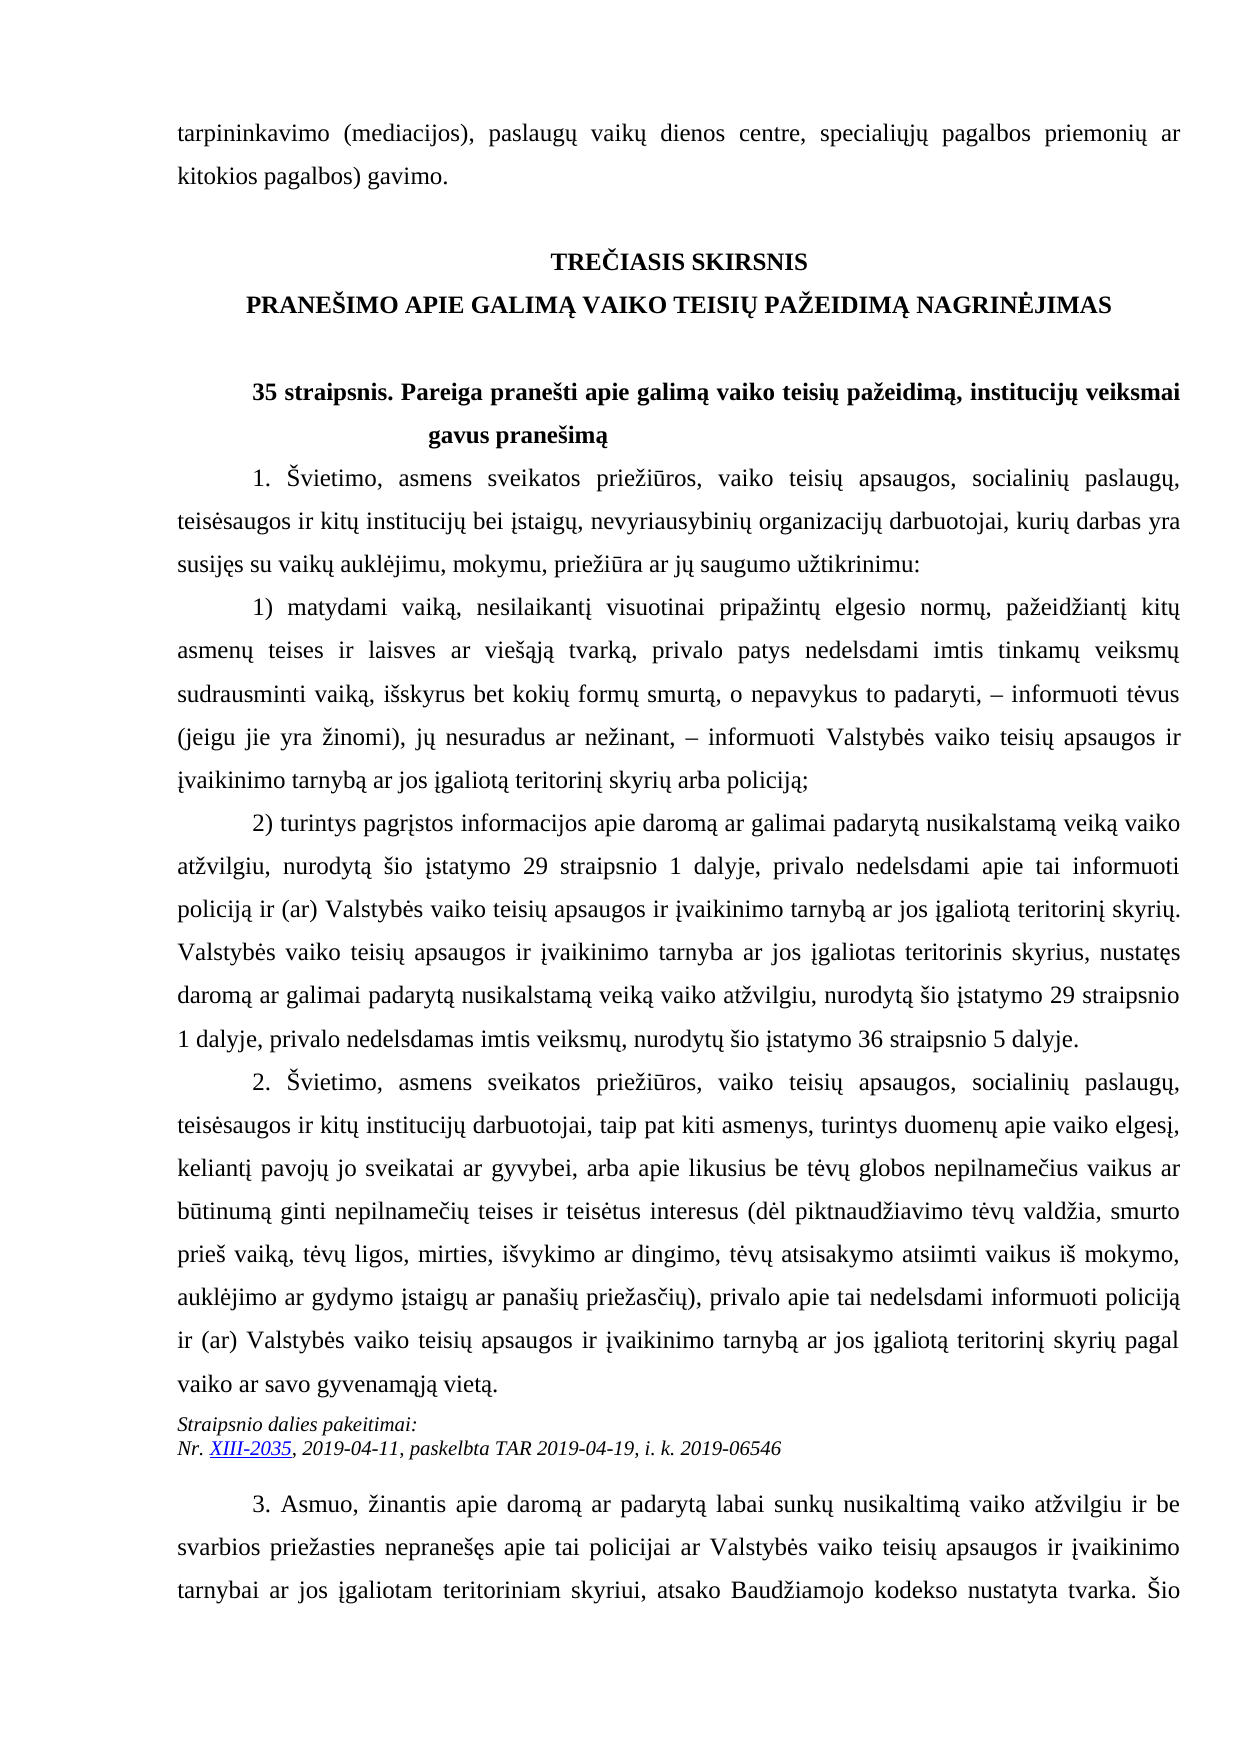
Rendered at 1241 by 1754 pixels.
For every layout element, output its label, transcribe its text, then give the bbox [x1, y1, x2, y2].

text 1) matydami vaiką, nesilaikantį visuotinai pripažintų elgesio normų, pažeidžiantį kitų asmenų teises ir laisves ar viešąją tvarką, privalo patys nedelsdami imtis tinkamų veiksmų sudrausminti vaiką, išskyrus bet kokių formų smurtą, o nepavykus to padaryti, – informuoti tėvus (jeigu jie yra žinomi), jų nesuradus ar nežinant, – informuoti Valstybės vaiko teisių apsaugos ir įvaikinimo tarnybą ar jos įgaliotą teritorinį skyrių arba policiją; [177, 592, 1181, 794]
text TREČIASIS SKIRSNIS [177, 247, 1181, 276]
text 2) turintys pagrįstos informacijos apie daromą ar galimai padarytą nusikalstamą veiką vaiko atžvilgiu, nurodytą šio įstatymo 29 straipsnio 1 dalyje, privalo nedelsdami apie tai informuoti policiją ir (ar) Valstybės vaiko teisių apsaugos ir įvaikinimo tarnybą ar jos įgaliotą teritorinį skyrių. Valstybės vaiko teisių apsaugos ir įvaikinimo tarnyba ar jos įgaliotas teritorinis skyrius, nustatęs daromą ar galimai padarytą nusikalstamą veiką vaiko atžvilgiu, nurodytą šio įstatymo 29 straipsnio 1 dalyje, privalo nedelsdamas imtis veiksmų, nurodytų šio įstatymo 36 straipsnio 5 dalyje. [177, 808, 1181, 1052]
text 1. Švietimo, asmens sveikatos priežiūros, vaiko teisių apsaugos, socialinių paslaugų, teisėsaugos ir kitų institucijų bei įstaigų, nevyriausybinių organizacijų darbuotojai, kurių darbas yra susijęs su vaikų auklėjimu, mokymu, priežiūra ar jų saugumo užtikrinimu: [177, 463, 1181, 578]
text tarpininkavimo (mediacijos), paslaugų vaikų dienos centre, specialiųjų pagalbos priemonių ar kitokios pagalbos) gavimo. [177, 118, 1181, 190]
text PRANEŠIMO APIE GALIMĄ VAIKO TEISIŲ PAŽEIDIMĄ NAGRINĖJIMAS [177, 291, 1181, 319]
text 35 straipsnis. Pareiga pranešti apie galimą vaiko teisių pažeidimą, institucijų veiksmai gavus pranešimą [252, 377, 1181, 449]
text Straipsnio dalies pakeitimai: [177, 1412, 1181, 1436]
text Nr. XIII-2035, 2019-04-11, paskelbta TAR 2019-04-19, i. k. 2019-06546 [177, 1436, 1181, 1460]
text 2. Švietimo, asmens sveikatos priežiūros, vaiko teisių apsaugos, socialinių paslaugų, teisėsaugos ir kitų institucijų darbuotojai, taip pat kiti asmenys, turintys duomenų apie vaiko elgesį, keliantį pavojų jo sveikatai ar gyvybei, arba apie likusius be tėvų globos nepilnamečius vaikus ar būtinumą ginti nepilnamečių teises ir teisėtus interesus (dėl piktnaudžiavimo tėvų valdžia, smurto prieš vaiką, tėvų ligos, mirties, išvykimo ar dingimo, tėvų atsisakymo atsiimti vaikus iš mokymo, auklėjimo ar gydymo įstaigų ar panašių priežasčių), privalo apie tai nedelsdami informuoti policiją ir (ar) Valstybės vaiko teisių apsaugos ir įvaikinimo tarnybą ar jos įgaliotą teritorinį skyrių pagal vaiko ar savo gyvenamąją vietą. [177, 1067, 1181, 1397]
text 3. Asmuo, žinantis apie daromą ar padarytą labai sunkų nusikaltimą vaiko atžvilgiu ir be svarbios priežasties nepranešęs apie tai policijai ar Valstybės vaiko teisių apsaugos ir įvaikinimo tarnybai ar jos įgaliotam teritoriniam skyriui, atsako Baudžiamojo kodekso nustatyta tvarka. Šio [177, 1489, 1181, 1604]
